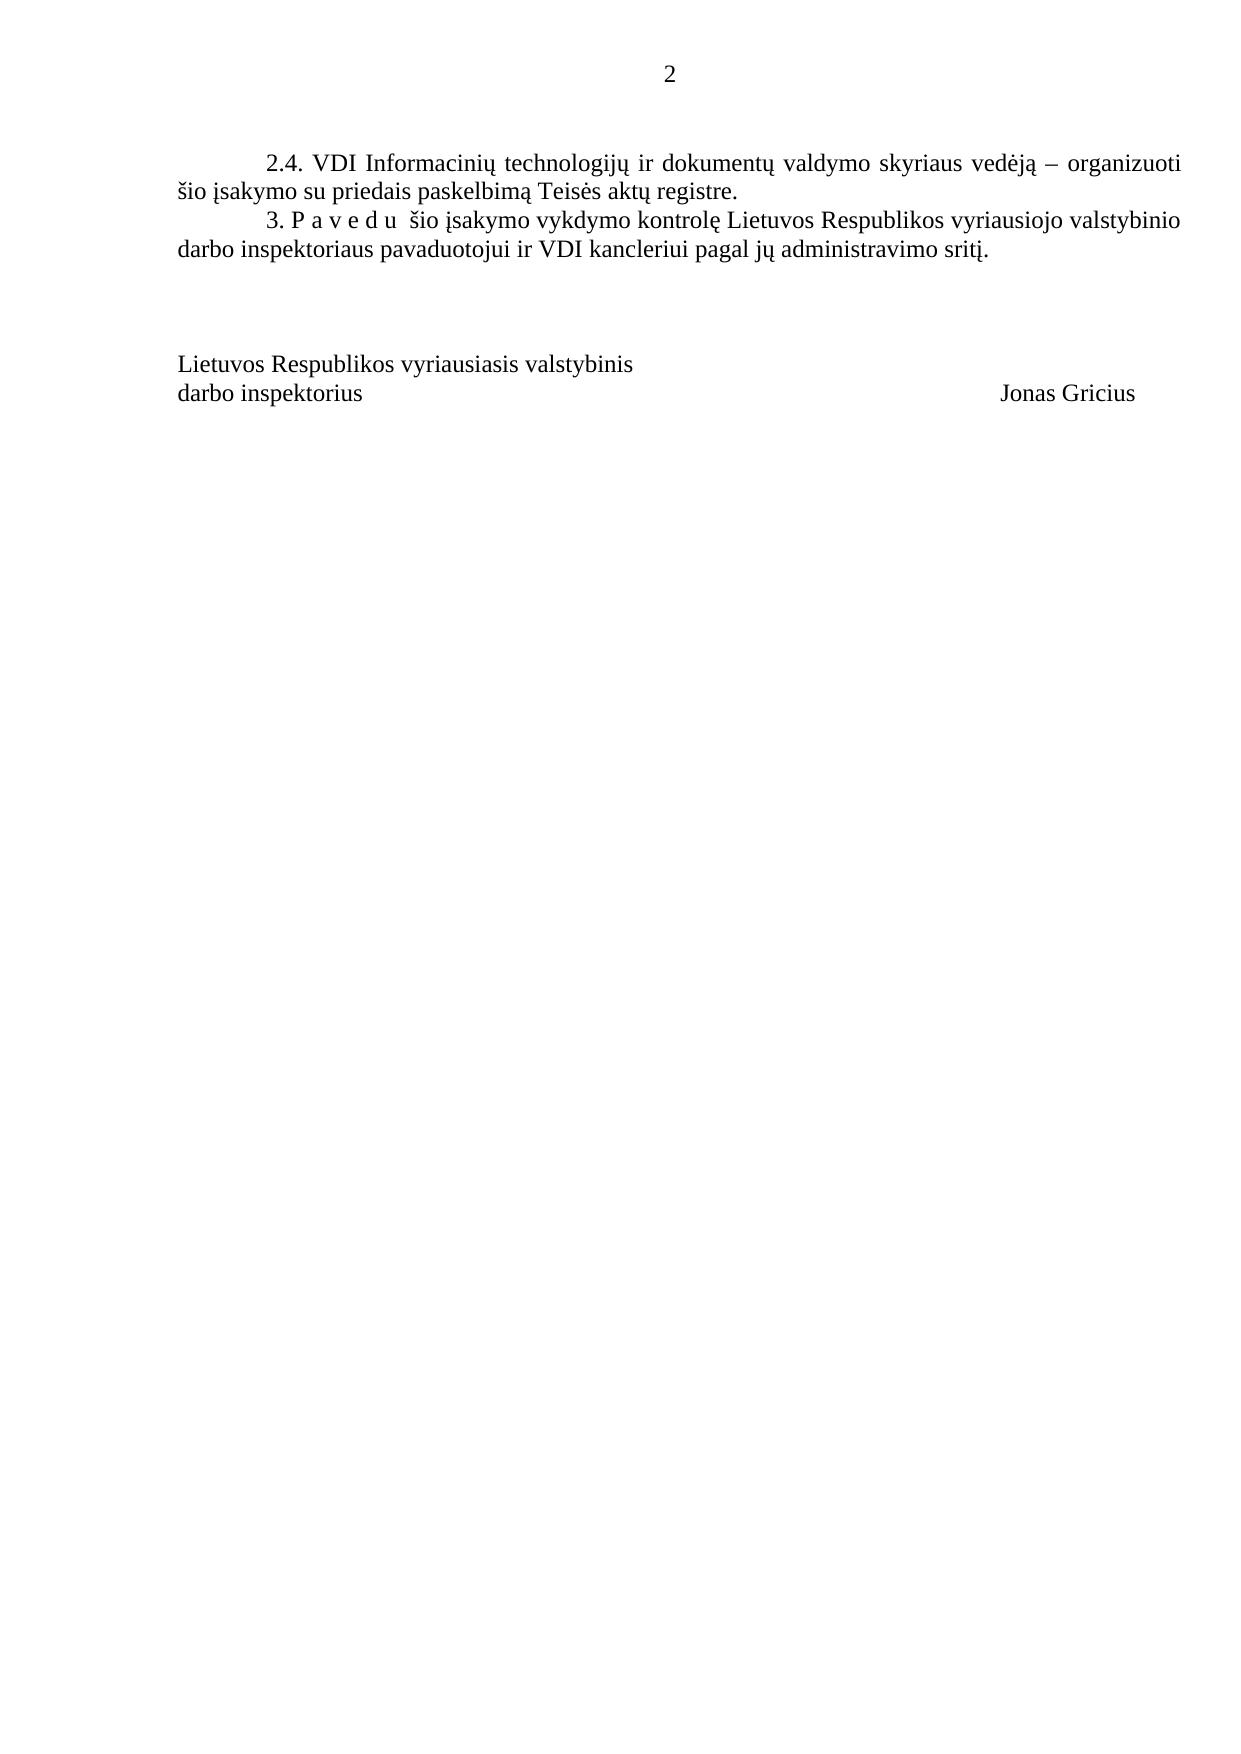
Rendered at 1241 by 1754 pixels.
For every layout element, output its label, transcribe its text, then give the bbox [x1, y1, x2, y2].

text darbo inspektorius Jonas Gricius [177, 378, 1181, 406]
text Lietuvos Respublikos vyriausiasis valstybinis [177, 349, 1181, 378]
text 3. P a v e d u šio įsakymo vykdymo kontrolę Lietuvos Respublikos vyriausiojo valstybinio darbo inspektoriaus pavaduotojui ir VDI kancleriui pagal jų administravimo sritį. [177, 205, 1181, 263]
text 2.4. VDI Informacinių technologijų ir dokumentų valdymo skyriaus vedėją – organizuoti šio įsakymo su priedais paskelbimą Teisės aktų registre. [177, 148, 1181, 205]
